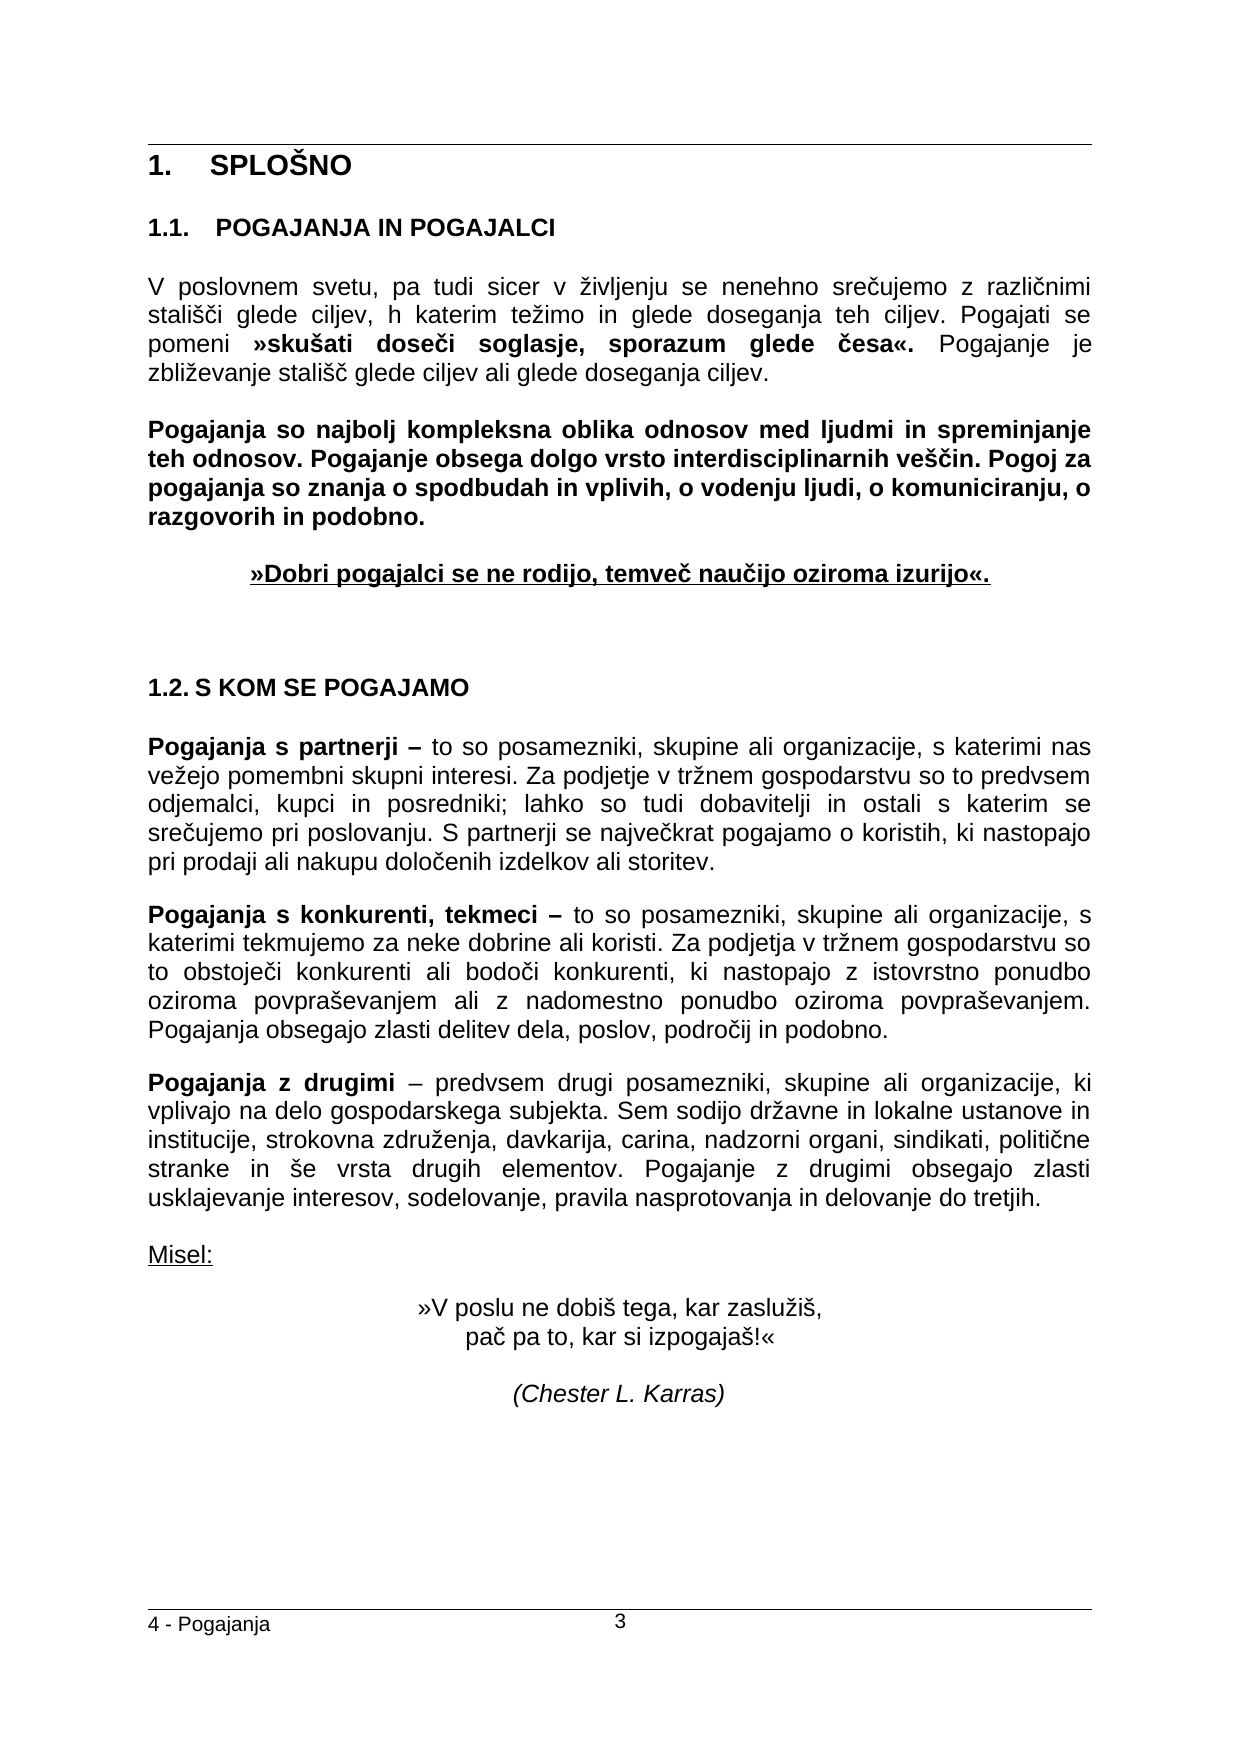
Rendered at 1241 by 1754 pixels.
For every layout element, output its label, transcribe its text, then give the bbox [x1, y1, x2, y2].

text V poslovnem svetu, pa tudi sicer v življenju se nenehno srečujemo z različnimi stališči glede ciljev, h katerim težimo in glede doseganja teh ciljev. Pogajati se pomeni »skušati doseči soglasje, sporazum glede česa«. Pogajanje je zbliževanje stališč glede ciljev ali glede doseganja ciljev. [148, 272, 1092, 387]
subtitle POGAJANJA IN POGAJALCI [148, 212, 1092, 241]
text pač pa to, kar si izpogajaš!« [148, 1322, 1092, 1350]
text Pogajanja s partnerji – to so posamezniki, skupine ali organizacije, s katerimi nas vežejo pomembni skupni interesi. Za podjetje v tržnem gospodarstvu so to predvsem odjemalci, kupci in posredniki; lahko so tudi dobavitelji in ostali s katerim se srečujemo pri poslovanju. S partnerji se največkrat pogajamo o koristih, ki nastopajo pri prodaji ali nakupu določenih izdelkov ali storitev. [148, 732, 1092, 876]
text »V poslu ne dobiš tega, kar zaslužiš, [148, 1293, 1092, 1322]
text Pogajanja z drugimi – predvsem drugi posamezniki, skupine ali organizacije, ki vplivajo na delo gospodarskega subjekta. Sem sodijo državne in lokalne ustanove in institucije, strokovna združenja, davkarija, carina, nadzorni organi, sindikati, politične stranke in še vrsta drugih elementov. Pogajanje z drugimi obsegajo zlasti usklajevanje interesov, sodelovanje, pravila nasprotovanja in delovanje do tretjih. [148, 1067, 1092, 1211]
text »Dobri pogajalci se ne rodijo, temveč naučijo oziroma izurijo«. [148, 559, 1092, 588]
text Pogajanja so najbolj kompleksna oblika odnosov med ljudmi in spreminjanje teh odnosov. Pogajanje obsega dolgo vrsto interdisciplinarnih veščin. Pogoj za pogajanja so znanja o spodbudah in vplivih, o vodenju ljudi, o komuniciranju, o razgovorih in podobno. [148, 415, 1092, 530]
text Misel: [148, 1240, 1092, 1269]
text (Chester L. Karras) [148, 1379, 1092, 1408]
text Pogajanja s konkurenti, tekmeci – to so posamezniki, skupine ali organizacije, s katerimi tekmujemo za neke dobrine ali koristi. Za podjetja v tržnem gospodarstvu so to obstoječi konkurenti ali bodoči konkurenti, ki nastopajo z istovrstno ponudbo oziroma povpraševanjem ali z nadomestno ponudbo oziroma povpraševanjem. Pogajanja obsegajo zlasti delitev dela, poslov, področij in podobno. [148, 900, 1092, 1043]
subtitle S KOM SE POGAJAMO [148, 673, 1092, 702]
subtitle SPLOŠNO [148, 148, 1092, 181]
